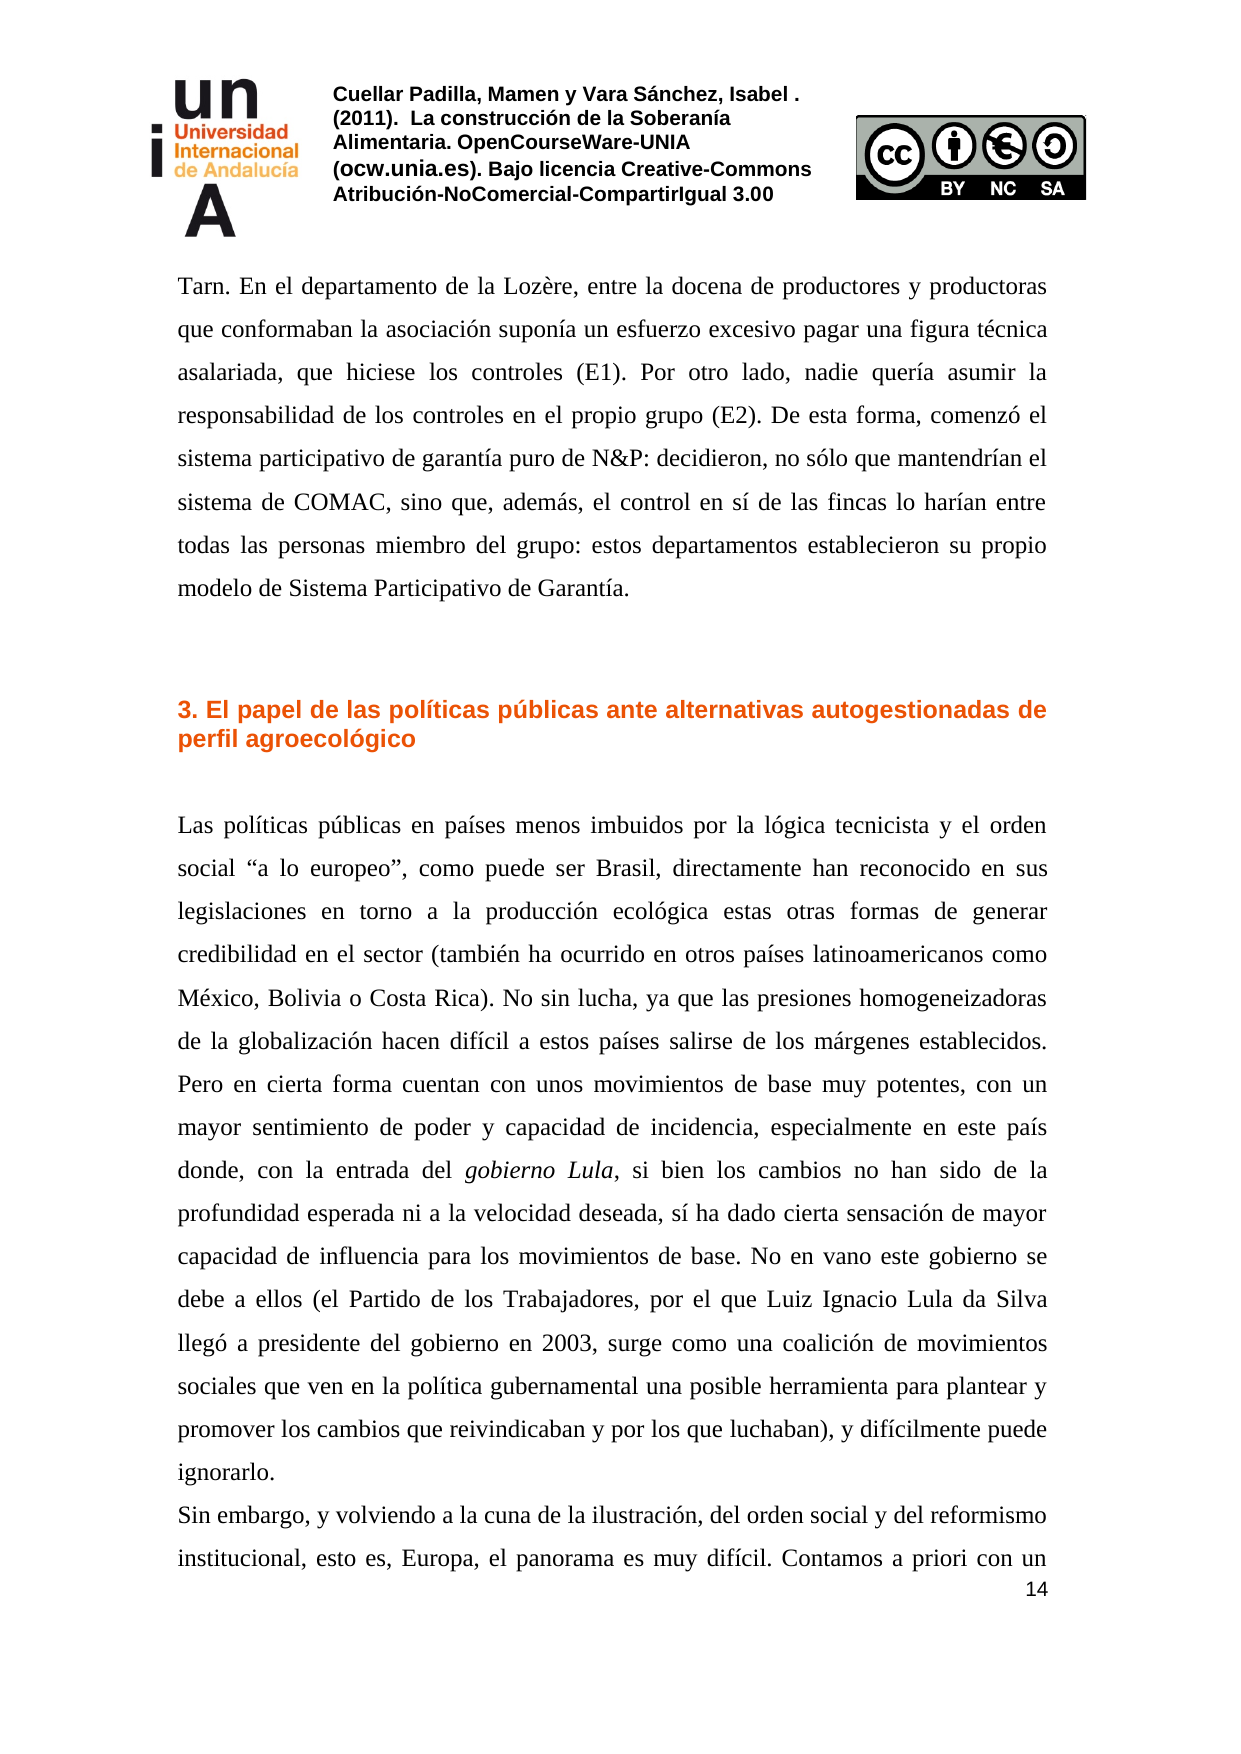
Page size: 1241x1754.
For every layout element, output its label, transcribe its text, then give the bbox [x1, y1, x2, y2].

text Tarn. En el departamento de la Lozère, entre la docena de productores y productoras que conformaban la asociación suponía un esfuerzo excesivo pagar una figura técnica asalariada, que hiciese los controles (E1). Por otro lado, nadie quería asumir la responsabilidad de los controles en el propio grupo (E2). De esta forma, comenzó el sistema participativo de garantía puro de N&P: decidieron, no sólo que mantendrían el sistema de COMAC, sino que, además, el control en sí de las fincas lo harían entre todas las personas miembro del grupo: estos departamentos establecieron su propio modelo de Sistema Participativo de Garantía. [177, 271, 1048, 602]
text Sin embargo, y volviendo a la cuna de la ilustración, del orden social y del reformismo institucional, esto es, Europa, el panorama es muy difícil. Contamos a priori con un [177, 1500, 1048, 1572]
text 3. El papel de las políticas públicas ante alternativas autogestionadas de perfil agroecológico [177, 695, 1048, 753]
picture [148, 75, 303, 240]
text Las políticas públicas en países menos imbuidos por la lógica tecnicista y el orden social “a lo europeo”, como puede ser Brasil, directamente han reconocido en sus legislaciones en torno a la producción ecológica estas otras formas de generar credibilidad en el sector (también ha ocurrido en otros países latinoamericanos como México, Bolivia o Costa Rica). No sin lucha, ya que las presiones homogeneizadoras de la globalización hacen difícil a estos países salirse de los márgenes establecidos. Pero en cierta forma cuentan con unos movimientos de base muy potentes, con un mayor sentimiento de poder y capacidad de incidencia, especialmente en este país donde, con la entrada del gobierno Lula, si bien los cambios no han sido de la profundidad esperada ni a la velocidad deseada, sí ha dado cierta sensación de mayor capacidad de influencia para los movimientos de base. No en vano este gobierno se debe a ellos (el Partido de los Trabajadores, por el que Luiz Ignacio Lula da Silva llegó a presidente del gobierno en 2003, surge como una coalición de movimientos sociales que ven en la política gubernamental una posible herramienta para plantear y promover los cambios que reivindicaban y por los que luchaban), y difícilmente puede ignorarlo. [177, 810, 1048, 1486]
